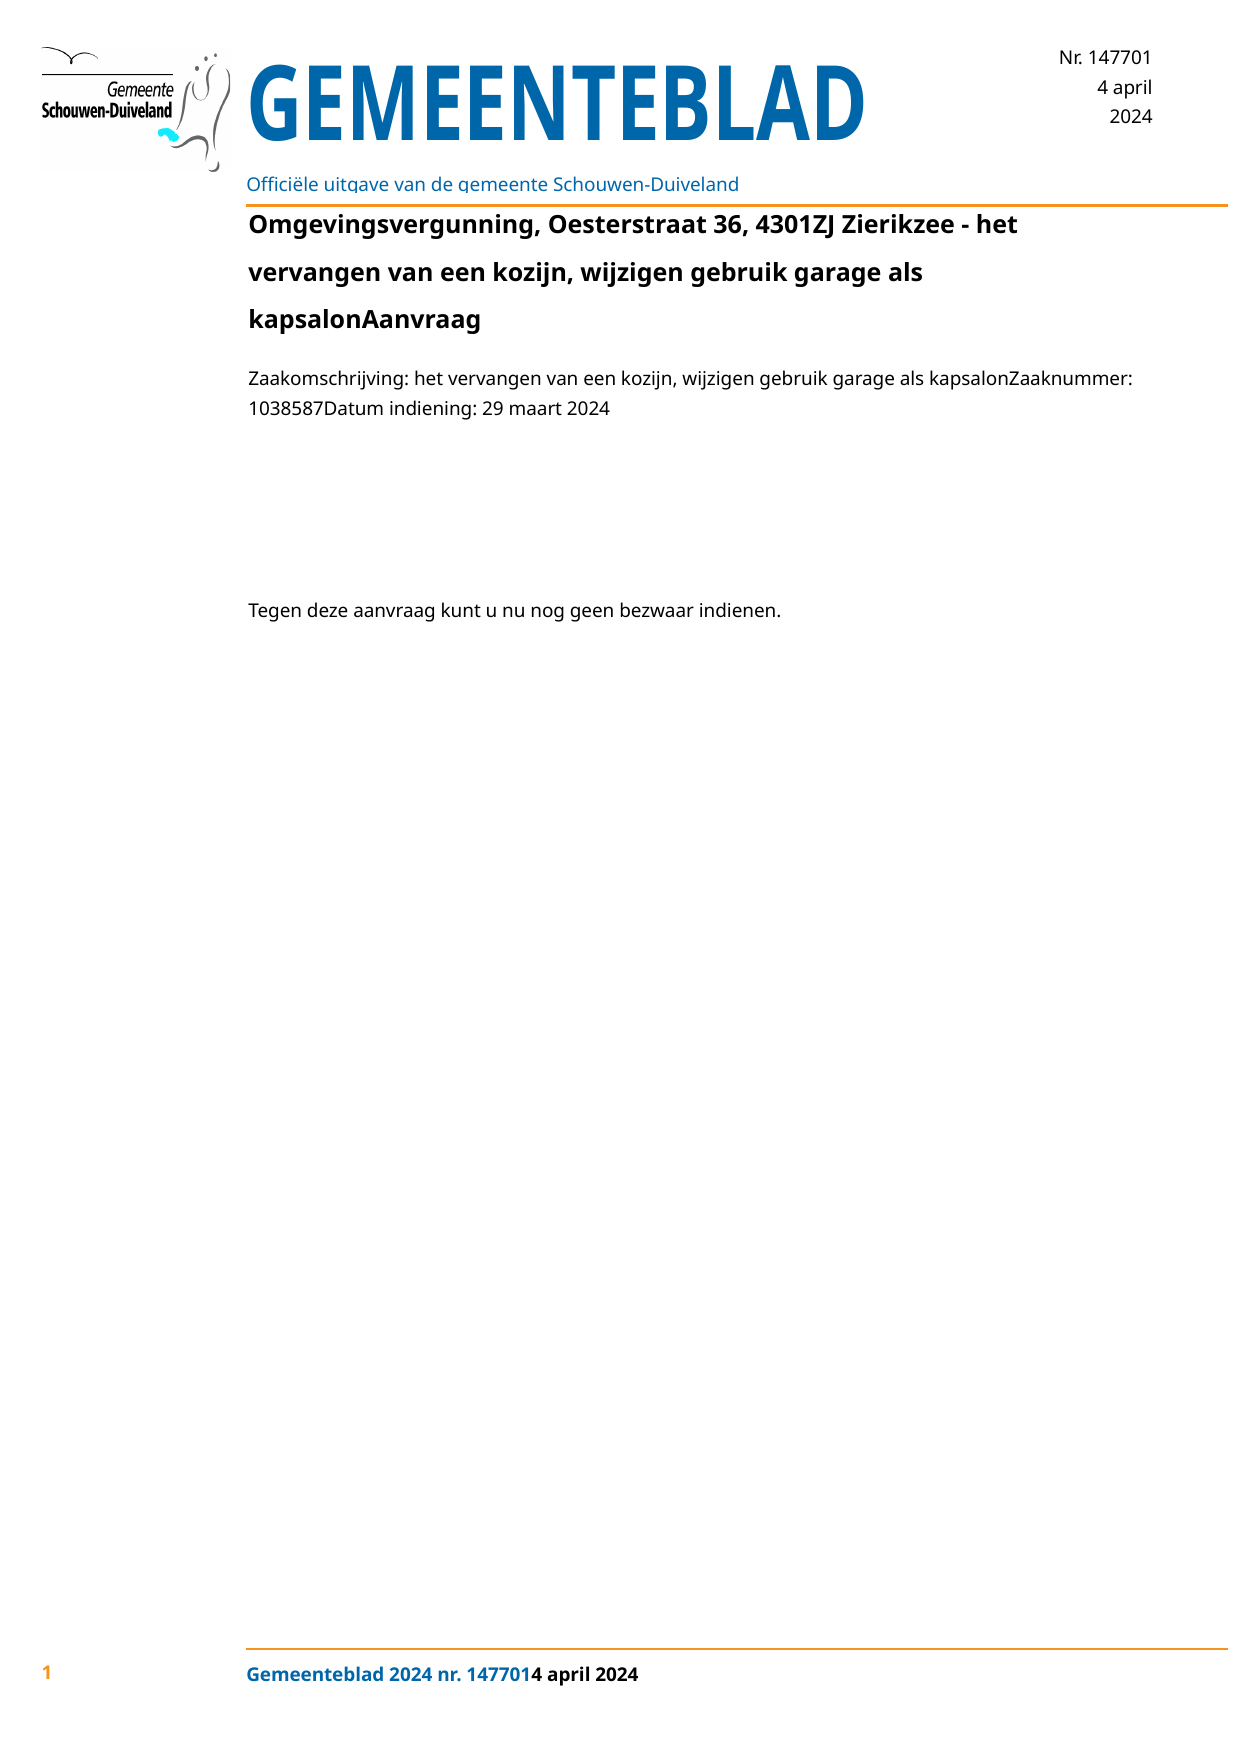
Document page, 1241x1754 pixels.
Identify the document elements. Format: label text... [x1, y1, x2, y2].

text Tegen deze aanvraag kunt u nu nog geen bezwaar indienen. [248, 597, 1152, 622]
picture [41, 47, 231, 172]
text Omgevingsvergunning, Oesterstraat 36, 4301ZJ Zierikzee - het vervangen van een kozijn, wijzigen gebruik garage als kapsalonAanvraag [248, 207, 1152, 336]
text Zaakomschrijving: het vervangen van een kozijn, wijzigen gebruik garage als kapsalonZaaknummer: 1038587Datum indiening: 29 maart 2024 [248, 366, 1152, 421]
